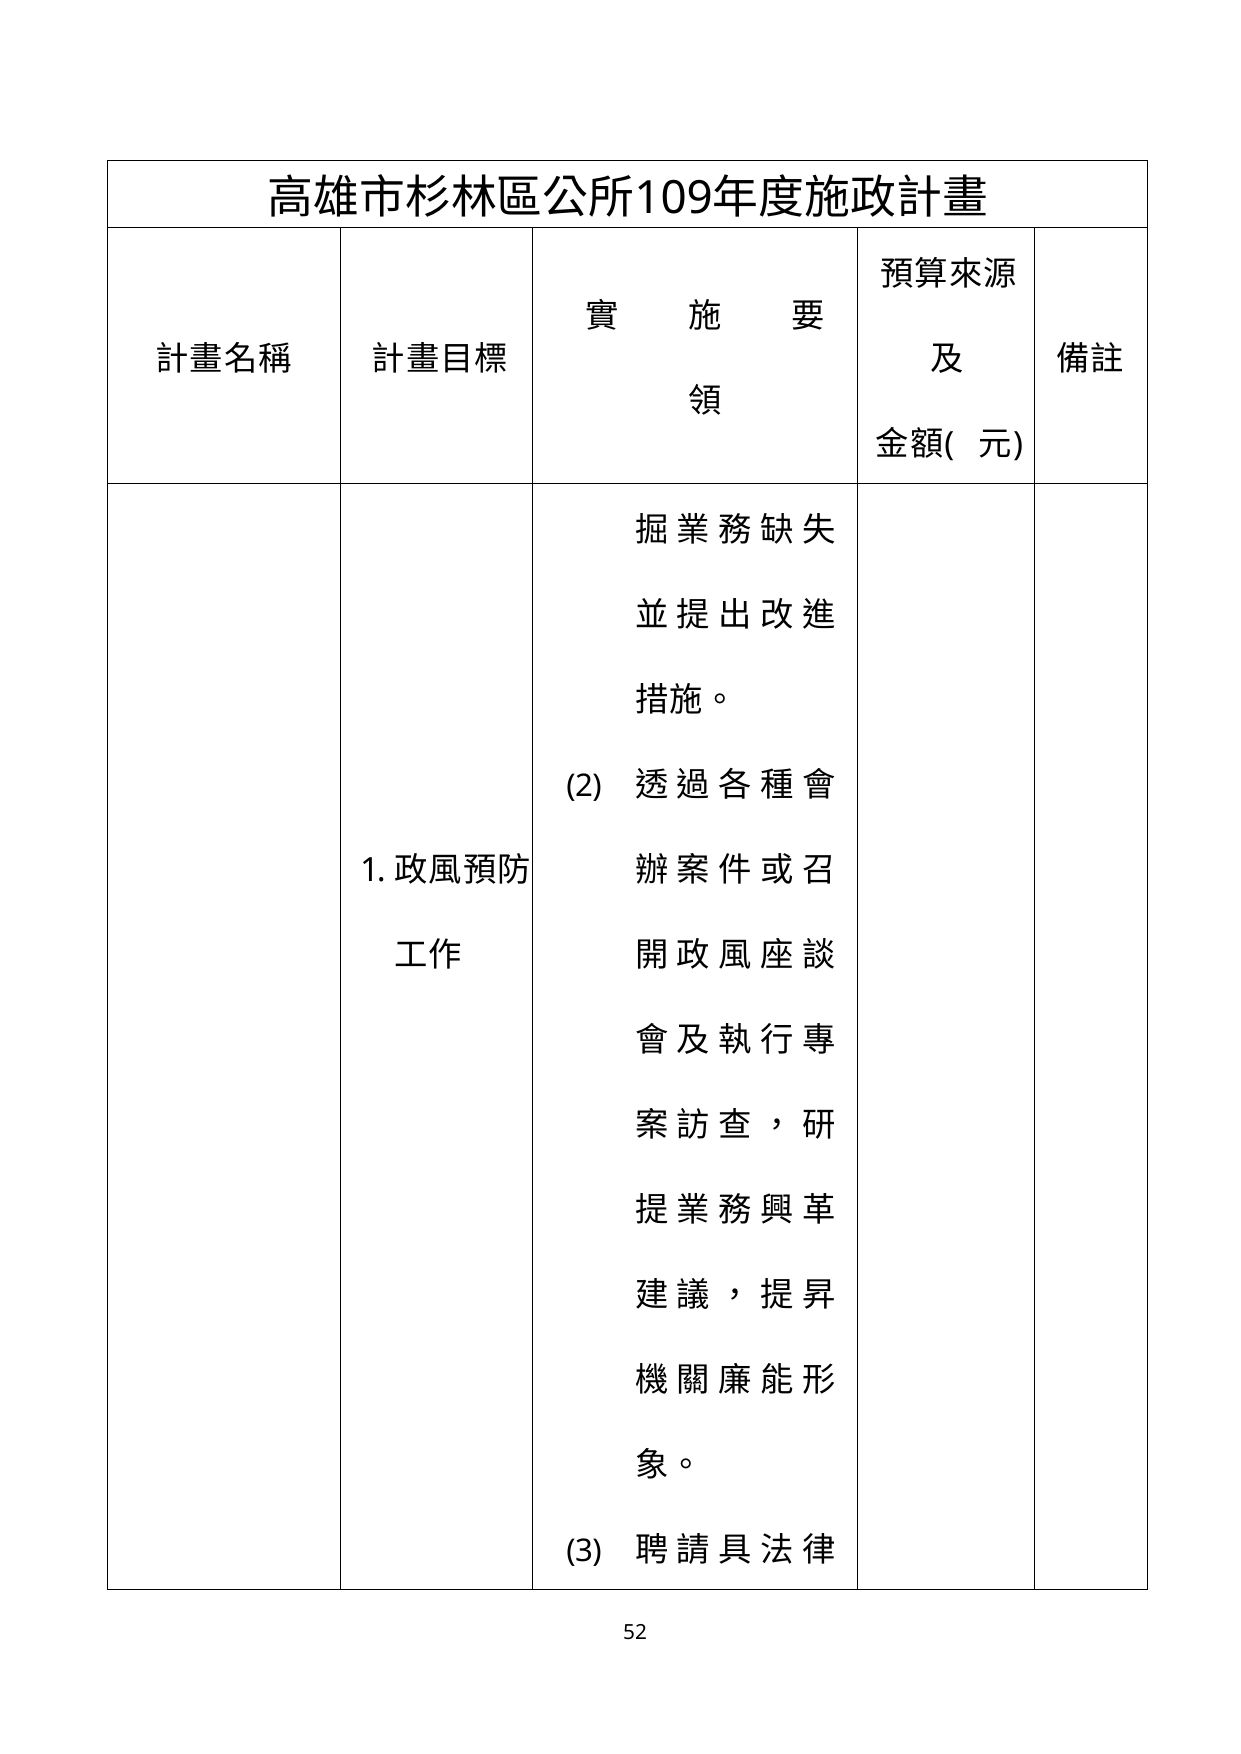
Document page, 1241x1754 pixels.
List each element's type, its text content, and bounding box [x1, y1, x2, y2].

table_cell 計畫目標 [341, 228, 532, 483]
table_cell (1)蒐集輿論反映資料，專人慎重處理，以達行政效率。 (2)機密案件依照規定辦理，以確保文書作業安全。 切實依照「高雄市政府文書處理實施要點」及有關法令規定，辦理公文收發、繕校工作。 依照「印信條例」及有關法令規定管理與使用印信。 設置專人，依照「高雄市政府文書處理實施要點」及有關法令規定辦理，使文卷案案可稽，並加強作業效率，提昇管理與應用功能。 (1)財產增減、移動登帳報告登記。 (2)財產增減月報、半年報、報廢表之編擬年統計表並定期(不定期)盤點清查。 （3）「市有財產管理系統」線上作業。 充實辦公廳設備，維護公共安全及營造優質洽公環境品質。 汰換及增購資訊硬、軟體設備，提升本所網路品質及資通安全。 (1)財產撥入接收捐送及購置之處理。 (2)財產之購置及營造請購單證簽辦與核定。 (3)財產之採購依據政府採購法相關規定辦理。 (4)採購驗收完畢後，採購單位將財產增加單、發票及有關文件，送會計單位查核確認後為財產之登記。 (1)房地產等不動產權登記。 (2)辦理一般產權責任簽證。 (3)房地產租借事項。 (4)一般財產租借事項。 (5)租借爭執處理。 (1)財產損毀及遺失之調查理賠事項。 (2)財產保護及修繕事項。 (3)擬訂消防防護計畫書，依規定進行消防編組，定期進行消防演練，期能落實火災、地震等災害預防。消防設備及飲水設備安全檢測。 (4)財產稅費及防護保險之處理。 (1)財產之報損、報毀或撥出之核定。 (2)辦理動產變賣標售事項。 (3)財產各項報表編報。 (1)車輛購置、贈與、移撥及報廢。 (2)車輛登記檢驗領照納稅事宜。 (3)車輛之保險事項。 (4)車輛之調派。 (5)油料與材料、工具報銷。 (6)車輛耗油量月報表之編造。 (7)車輛肇事之處理。 (1)車輛檢修報告及經費報銷。 (2)未合保養及修理事項之處理。 （1）依工友管理規定及勞動基準法辦理。 （2）依高雄市政府事務勞力替代措施推動方案及相關規定辦理。 (1)單位及人員清潔檢查工作。 (2)辦公處所佈置及調整建議。 (3)配合清除髒亂有關推行衛生清潔檢查工作。 (4)辦公廳內外環境之美化。 (5)辦公廳搬遷、計劃、進度、合約簽訂。 將拍賣案予以公告並及時依限將處理情形函復法院。 (1)編製年度物品購置概算。 (2)成躉採購之物品核定。 (3)辦理有關事務物品之採購。 (4)事務機械器具之保管養護。 (5)運動器材之保管養護。 (1)物品驗收後之處理。 (2)非消耗性物品之借用登帳。 (1)報廢物品之處理。 (2)物品收支月報。 (3)物品收支登帳。 (1)依據政府採購法規定辦理招標公告。 (2)開標結果之簽報。 每半年填報半年報表，每年填寫年報表送財政局備查。 現金(支票)出納保管，經常與各課室密切維繫協調，依法執行，收支隨時登記，數字力求正確無誤確實。 (1)協助各課室提出研究發展計畫以助益區政革新。 (2)依照研究單位或個人所提研究計畫呈報市府敘獎。 (1)切實執行稽催工作，掌握公文處理流程。 (2)加強實施本所訂定之「人民陳情案件作業流程處理期限」，以提高時效。 (1)上級交辦及重要業務列入追蹤管理。 (2)有關業務之協調與連繫。 (1)研擬下年度施政計畫先期作業，函報民政局審核後報府審議。 (2)擬訂下年度施政計畫草案報府審查並轉送市議會核備。 (1)賡續辦理本所為民服務平時考核工作。 (2)繼續實施「表揚績優地方人士實施要點」鼓勵提倡熱心公益者。 (3)與人民有關業務做到單一窗口櫃台化，達到一貫作業要求。 (4)規劃辦理以電話及通訊處理申請案件及簡化各項申請書表及其流程，以達到便民目的。 (5)舉辦為民服務工作人員講習及分組研討以提高素質。 (6)提供民眾便捷的各種意見反映管道。 (7)撰擬每年度為民服務工作績效報告。 (1)配合市府資訊中心戶役政電腦連線，持續推動辦公室自動化，並加強培訓區政資訊人員備用。 (2)申請資訊設備，推動辦公室自動化。 (1)人民陳情案件 均依規定追蹤列管,期限內辦妥以達便民措施。 (2)接獲人民訴願案即予列管，詳查處理情形，以合情、合理、合法的原則，慎重妥善處理。 (1)加強宣導國家賠償法相關條文。 (2)如有發生國家賠償事件依國家賠償法相關規定辦理國家賠償。 研究不適合實際之有關法規建議修訂或廢除。 (1)依「各機關職稱及官等職等員額配置準則」等規定檢討組織編制。 (2)推動策略性人力資源管理措施及落實顧客導向之人事服務，貫徹分層負責，權責劃分明確，公文流程縮短，發揮行政效能。 (1)依法組成本所甄審委員會，以公開、公平、公正辦理陞遷審議。 (2)職務出缺，除由現職人員陞補外，均申請分發考試及格人員，以貫徹考用合一政策，或依業務需要商調他機關現職人員。 (3)依法辦理本所公 務人員任免遷調及銓審作業。 依據「身心障礙者權益保障法」、「進用身心障礙人員作業要點」規定進用身心障礙人員。。 (1) 綜覈名實、信賞必罰，建立平時考核動態資料，作為考績獎懲及任免遷調之依據。 (2)依相關法令公正、公平辦理另予考績、年終考績及專案考績。對平時工作積極、業績優異或品德操守良好，有具體事蹟之人員予以激勵表揚。 (3)依照「行政院及所屬各機關公務人員平時考核要點」等相關法令加強勤惰管理，強化公務紀律，落實單位主管督導責任。 (1)加強推動「公務人員終身學習推動方案」、「各機關鼓勵公務人員積極學習英語具體措施」及「型塑學習型政府行動方案」,「推動公務人員數位進修計畫」等方案，派員參加各項訓練，培養公務人員創新觀念，提昇服務品質。 (2)鼓勵員工在職進修，積極參與各項研習課程,提升本所公務人員人力素質。 (1)按中央有關規定覈實支給員工待遇、獎金、子女教育補助費、各項生活津貼等其他給與維護員工權益。 (2)確依「公教人員保險法」辦理公務人員公保事宜。 (3) 依據「高雄市政府補助公教人員健康檢查作業規範」，推動公教人員健檢補助方案鼓勵員工參加健檢，並提供各合格醫院診所健檢資訊予同仁知悉。 (4)全民健康保險：依全民健康保險法及有關規定辦理公務人員及其眷屬全民健康保險。 (1)依規定辦理退休、撫卹、資遣案件，並購買獎牌、紀念品等贈送退休人員。 (2)主動宣導有關公務人員退休撫卹之相關權益事項。 (3)依規定實施退休人員照護事項。 (4)依規定核發月退休金、遺屬年金、月撫卹金及三節慰問金，充分照護退休、撫卹人員。 (5)按時繳納當月退撫基金費用；推動退休公務人員參與志願服務。 (1)切實執行差勤管理，對本所員工出勤，每月依規定實施不定期抽查維護辦公紀律。 (2)落實職務代理制度，建立職務代理人名冊，確實執行。 賡續建立或更新機關與個人資料，按時填送各項表報。 配合ecpa人事服務網路平台，賡續推動「人力資源管理資訊系統」（WebHR），並隨時異動更新，維持人事資料即時性與正確性。 加強實施員工參與及建議制度，以提升行政效率。利用集會等各種傳遞訊息方式，加強宣導性騷擾、性別歧視防治觀念及申訴管道，並依限填報相關資料參加市府推動性別主流化。 積極推動員工協助方案，提供符合同仁、主管及機關在工作上、生活上及健康上需求之服務措施。 依中央及地方政府預算籌編原則、高雄市總預算案歲出概算編製應行注意事項及高雄市總預算編製作業手冊及有關規定，就各業務單位工作計畫所需，核實編製年度歲入與歲出預算。 。 預算完成法定發布或核定保留程序後，依各機關單位預算執行要點及市府補充規定，參照各業務單位年度工作計畫進度，編製預算(保留)分配表函報本府主計處核定後付諸實施，並切實監督執行。 依各機關單位預算執行要點規定，執行年度預算時，如有合於中央及地方政府預算籌編原則所定得請求提出追加(減)預算情形者，得報請市府核准辦理；如有合於預算法第七十條各款情事且經檢討年度預算相關經費確無法容納，得申請動支第二預備金；另依高雄市政府動支災害準備金作業要點規定，及時辦理動支災害準備金作業。 (1)經費動支簽核應與預算編列用途相符;預算執行應與計畫進度相合，如有落後，促請業務單位注意檢討改進。 (2)採購計畫應依政府採購法及相關子法規定程序辦理。 (3)健全財務秩序，加強財務內控，除嚴格審核各項收支憑證外，不定期實施現金、票據與證券查核等。 (4)依據簿籍按月編製會計月報;上半年編製半年結算報告，按年編製年度會計報告。 (5)各項支付案件依法審核，除採購卡給付項目外，儘速隨到隨辦，完成支付手續。 (1)辦理區公所應辦公務統計業務及執行情形之檢討。 (2)辦理各類公務統計報表之審核與管理。 (3)編製區政統計總報告。 (4)辦理公務統計報表內部稽核。 (5)配合及協調辦理各項統計調查工作。 (6)兼(協)辦統計調查人員之遴選與聯繫。 選定易滋弊端業務項目辦理業務稽核，先期發掘業務缺失並提出改進措施。 透過各種會辦案件或召開政風座談會及執行專案訪查，研提業務興革建議，提昇機關廉能形象。 聘請具法律素養之專家、學者，利用各種集會場所講解端正政風、防制貪瀆相關法令，增進員工法律常識。 檢討本所「無效率不便民」之行政規章，並透過廉政會報及主管會報適時修正，以提昇行政效率及消弭貪瀆成因。 主動發掘員工廉能事蹟，簽報首長公開表揚或獎勵，樹立公務員優良典範。 利用各種集會場所及透過媒體、網路宣導相關政風法令及鼓勵民眾勇於檢舉貪瀆不法。 辦理政風實況問卷調查，以瞭解本所政風實況，作為改善政風，策進預防貪瀆不法之參考。 (8) 依據「高雄市政府員工廉政倫理規範」暨本府準用「行政院及所屬機關機構請託關說登錄查察作業要點」妥處相關案件，並依規定登錄建檔。 (9)主動配合業務單位活動加強辦理反貪、反詐騙及消費者保護等宣導作為。 加強公務機密維護宣導工作。 實施定期與不定期機密維護檢查，發現缺失立即簽請改進。 定期辦理公務文書資料密等變更註銷作業。 針對重要行政會議及採購底價等易滋洩密事項或有關國家安全、國家利益事項，協調策訂嚴密專案保密措施，杜絕洩密情事。 加強洩密資料蒐報及查處。 協助機關推動資訊使用管理稽核，配合資安演練，機先消弭資安事件，有效確保機關資訊安全。 實施定期與不定期預防措施安全狀況檢查，發現缺失立即簽請改善。 依據本所門禁管理安全措施確實辦理並配合保全公司，加強巡邏查察，以確保機關安全。 配合春安、十月慶典或專案期間安全維護會報，落實安全維護功能。 依據「高雄市政府及所屬各機關處理人民陳情案件要點」及「高雄市政府處理民眾抗爭事件處理程序及聯繫作業要點」有關規定，協調主管單位妥處民眾集體陳情案件，加強重大偶突發或危安事故之預警資料蒐報，並於事件發生1小時內，通報上級機關。 蒐集違反國家安全法第2條之1情事及有關危害國家安全及影響國家利益之資料，提供調查機關處理。 加強查察員工品德生活違常、行政缺失等情事，審慎研析案情，以發掘貪瀆不法。 對易滋弊端之業務，如採購案件，積極發掘，查處貪瀆不法案件。 依據行政院頒「獎勵保護檢舉貪污瀆職辦法」，受理各類檢舉案件，並依法審慎處理。 依據總統副總統選舉罷免法暨公職人員選舉罷免法及相關規定辦理。 高雄市里區域調整暨鄰編組辦法規定，要求各里辦公處擬訂年度工作計畫報區公所審核，並注意其執行績效，適時加以考核。 召開里業務聯繫會報，報告業務狀況、檢討改進里行政工作之推行及彙集建議案作妥切之處理。 特優里鄰長就現任且 無不良事蹟者，依規定程序及名額提經區務會議通過後報請市政府頒獎表揚。 結合轄內各單位整體力量，推動地方建設，提高服務品質。 (1)依據高雄市政府民政局訂頒之「高雄市里幹事服勤要點」辦理。 (2)訪問目的為瞭解里民一般狀況，發現困難問題主動為其服務。 (3)適時整理戶長資料之異動，並將訪問結果登記在戶長資料卡。 (4)為強化里幹事之勤，由民政課長及督導考核小組分定期與不定期方式赴里督導，並填訪查表送區長核閱，區長並作重點督導。 舉行里幹事工作會報，由各課室主管，提示工作事項，著重工作檢討、疑難問題之解決，並作成紀錄送區長核閱。 擬訂鄰長講習計畫，以溝通作法，促進政令之推行。 (1)擬訂鄰長參訪各項建設活動計畫及參加注意事項。 (2)調查參加參訪各項建設活動人數。 (3)依照計畫分梯次執行。 里鄰長於任期內死亡者，發給1次喪葬補助暨遺族慰問金，其標準如下： (1)里長：2萬元。 (2)鄰長：1萬5仟元。 每位鄰長每人每月2,000元交通費。 每位里鄰長每人每月240元。 依據全民健康保險暨相關規定辦理。 (1)要求里幹事鼓勵並宣導轄內市民自動自發(反映)改善市容。 (2)依據「高雄市政府改善市容查(通)報實施要點」辦理，對改善市容案件儘速填寫查(通)報，逕送業務有關機關辦理，並轉報市府處理。 在轄區內如有發現廢棄車輛，要求各里幹事及時查報並函轉警察單位辦理。 (1)勸導農曆7月普渡及同一主神祭典在同一天舉行。 (2)宣導中元節配合集中焚化紙錢。 (3)執行祭典拜拜節約不赴宴、不宴客，公務員率先倡導力行。 (1)組織改善民俗勸導小組勸導民眾實踐節約。 (2)勸導市民參加集團「婚禮」力求節約，不舖張。 利用各種集會(里民大會及寺廟基層會議)時宣導。 (1)利用各種集會，廣予宣導調解功能。 (2)及時召開調解委員會議調解糾紛。 每月第二週週六服務區民 不定期清查、訪視轄區內未登記之寺廟、教會(堂)，積極輔導辦理登記。 (1)加強財務稽核。 (2)輔導健全組織。 (3)掌握動態，出席各項會議。 (4)加強溝通互動、協助解決各項疑難問題。 輔導節約祭典費用，興辦公益慈善活動，以彰顯宗教慈悲濟世、教化社會、造福人群之精神。 (1)輔導祭祀公業土地派下提出祭祀公業土地登記。 (2)核發祭祀公業派下員證明。 配合宣導公告土地現值相關事宜。 (1)依耕地三七五減租條例、高雄市耕地租約登記自治條例及相關法令規定辦理耕地租約續訂、變更、終止、註銷、更正等事項。 (2)依耕地三七五租約清理要點及相關法令規定清理耕地三七五租約，遇有租約資料與實情不符部分，則後續依有關規定辦理。 (3)對於訂有三七五租約者，隨時與地政事務所聯繫依異動情形（例如終止租約、徵收、重劃、重測、分割、合併）釐正租約登記簿冊。 (1)依耕地三七五減租條例、高雄市政府及各區公所耕地租佃委員會設置要點、高雄市各級耕地租佃委員會調解調處須知等關法令規定辦理耕地租佃爭議調解。 (2)審查租佃爭議調解申請案之資格與附繳證件，並於調解前先實地勘查土地使用現況。 (3)調解會議決議內容應具體明確，會議紀錄（含筆錄）應報市府備查。 (4)經調解成立案件函報市府耕地租佃委員會發給證明書，調解不成立案件移請市府耕地租佃委員會調處。 (5)如遇天災時，召開耕地租佃委員會，勘查歉收情形，並議定減租辦理，陳報市府。 召開租佃委員會辦理。 配合非都市土地使用管制規則第5條規定，查報違反非都市土地使用管制。 (1)召開「強迫入學委員會」，執行強迫入學條例施行細則有關規定事項，並隨時追蹤中輟通報學生，執行強迫入學規定。 (2)適時調查區內學齡兒童，確實審核戶籍資料，並依學區劃分填送入學通知單。 (3)配合各校輔導休學或中輟之學生，繼續完成9年國民教育 (1)加強配合推行莊敬自強端正禮俗宣導。 (2)適時配合舉辦各種社教活動。 (3)洽請社團寺廟舉辦有意義的文教活動。 (4)加強宣導守法觀念，鼓勵社區自主精神意識，以塑造優質環境，培養居民認同感。 （5）辦禮春秋季藝文活動及國語文競賽。 (1)協助衛生單位推行醫療保健及公共衛生工作。 (2)鼓勵市民按時接受各項疫苗接種。 (1)每月定期召開登革熱區級防疫指揮中心會議，建立跨單位合作機制。 (2)輔導各里成立環境整頓或環境改造相關工作之志工隊。 (3)規劃辦理里鄰長登革熱研習會及社區民眾登革熱衛教宣導。 (4)請里幹事查報各轄區破損空屋並函報各權管單位。 (5) 每里成立「里登革熱防治小組」，每週反登革熱日動員巡查環境，參與里民衛教宣導。 (6)協調各權責機關根本處理轄區內積水地下室、破損空屋、髒亂空地、廢輪胎廠、回收場、陽性水溝、大型隱藏性孳生源。 (7)落實大雨後48小時七大列管點複查及登革熱防治工作。 (1)流感大流行時， 配合衛生單位執行轄區臨時集中收治隔離場所防治措施。 (2)利用各種集會協助宣導市民接種流感疫苗及流感防治措施。 (1)協助宣導預防食品中毒5原則：要洗手、要清潔、要生熟食分開、要徹底加熱、要低溫保存。 (2)協助宣導民眾均衡攝取各類新鮮食物，減少因攝取大量單一食物而提高特定汙染物質之風險。 (1) 每年主動連繫衛生單位(各區衛生所或衛生局)媒合講師，針對所轄里長、里幹事辦理至少一小時自殺防治守門人教育訓練課程，落實守門人功能，里長與里幹事分計各達轄區里數80%以上，並逐年調升至100%。 (2)利用行政資源及各項集會協助推動安心專線：「800788995」。 落實社區內自殺高風險個案之發掘、關懷、轉介及通報。 (1)針對社區網絡內里長、里幹事辦理菸、酒、毒品防制宣導課程，以增進防制知能，建立社區藥物濫用防制網絡，提升預防成效。 (2)協助宣導「酒癮治療服務方案」與醫療院所合作，提供酒癮治療服務並補助醫療費用。 (3)協助宣導24小 時不打烊免付 費戒毒成功專 線 0800-770-885， 戒菸專線 0800-636-363 及「室內公共場 所、室內三人以 上工作場所及 大眾運輸工具 內全面禁止吸 菸，違者將罰鍰 2千至1萬元」)。 配合參加衛生單位辦理針對社區網絡內里長、里幹事社區(疑似)精神病患辨識及護送就醫技巧訓練。 (1)於跑馬燈或LED 看板播放「檳榔 子本身就是致 癌物，即使不加 紅灰、白灰、荖 花、荖葉等添加 物，嚼它就是會 致癌」及「政府 提供免費子宮 頸癌、乳癌、大 腸癌、口腔癌四 項癌症篩檢，符 合篩檢資格民 眾請洽各區衛 生所。 (2)協助衛生所辦理社區到點設站癌症篩檢工作。 (1)協助「弱勢個案就醫補助」宣導。 (2)協助開立弱勢認定標準證明文件。 召開推行會報及檢討會。 加強各社區、機關學 校環境清潔綠美化。 （1）加強社區共共衛生設施及家戶衛生教育。 （2）資源回收及垃圾減量。 （3）廚餘回收再利用。 (1)依據內政部國防部函頒「民防團隊編訓服勤實施規定」辦理。 (2)本區民防團、分團經常檢討。 依上級規定辦理。 遵照上級所頒演習計畫及規定辦理。 調查戰時可動員人力、物力，隨時掌握動員及徵購徵用。 （1）運用民間及學校力量協助維持交通安全。 （2）人口密集處逐年增設消防栓，以加強防火設施。 (1)依據市府年度動員分類執行計畫策訂本區動員執行計畫。 (2)辦理動員之協調、訓練與演習工作。 (1)配合辦理原住民微型經濟活動貸款、專門人才獎勵、購屋補助、整修建住宅補助及綜合發展基金貸款、國宅配售、法律服務、協助解決生活上所遭遇之困境，使其獲得實質之照顧。 (2)積極鼓勵原住民青年參加職業訓練，習得一技之長，提升生活水準。 (3)宣導原住民登記族別，提升族別註記率。 (4)輔導原住民加入全民健康保險、國民年金，保障醫療權益。 (5)輔導原住民繳納國民年金。 （1）辦理慶祝全國客家日活動。 （2）辦理客庄民俗節慶、客家產業等特色活動。 （3）營造客庄聚落環境風貌。 （4）成立客語推行委員會，協助轄區推動客語教學及客家文化活動。 (1)依轄區特性舉行防火防災(防颱、防震)宣導。 (2)印製相關防火宣導資料、標語實施里鄰宣導。 (3)利用里民大會及鄰長會議宣導居家防火、用電安全等防災宣導。 (4)輔導市民自行購置維護滅火器等消防器材及裝設照明及監視錄影設備。 (1)依據「高雄市地區災害防救計畫」及災害防救法相關規定辦理。 (2)配合「市級災害應變中心」之成立，於內部成立「緊急應變小組」，執行「災害應變中心」交付之各項災害防救任務。 (3)執行災情查報任務，並將災情彙整定時回報「災害應變中心」。 (4)整合災害防救相關業務，並由專人辦理。 (1)依據文化資產保存法相關規定辦理。 (2)協助古蹟、歷史建築提報。 (3)文化資產突發事件緊急通報。 (1)協助市政府調集役政人員，辦理役政人員在職訓練。 (2)依據規定辦理本區內兵要地誌調查。 (1)辦理役男兵籍調查及因戶籍遷出(入)之役男除、列額異動管理。 (2)辦理役男徵兵檢查體檢等事宜。 (3)辦理役男軍種、兵 科、籤號抽籤事宜 ，以確定其所徵集 之軍種及順序。 (4)辦理常備兵、補充兵、及替代役徵集入營事宜。 (5) 辦理役男申請變 更體位複檢、體位 未定複檢等事宜。 (6)辦理在學學生因 故休、退學之緩徵人員處理等事宜。 (7)為役男條件符合 者，依規定辦理延 期入營事宜。 (8)依規定辦理妨害 兵役案件及行方 不明役男查察，並 會請戶政所、警察 局、境管局等單位 ，協助查案。 (9)將本區就讀軍、 警校 之學生列名 管理及註記，若因 故未就讀，則納入 徵處。 (10)辦理役種區劃 、提前退伍申請及 禁、免役案件處理 。 (11)受理役男替代 役申請及出國請申 請各項業務。 (1)辦理服兵役役男家屬生活扶助各項業務。 (2)辦理服兵役役男列級家屬各項生育及喪葬補助事宜。 (3)協助推行役政有功人員表揚。 (4)配合上級兵役宣導、在營軍人死亡之遺族家屬妥善照顧及異動。 (5)辦理服兵役役男列級家屬醫療及全民健保補助。 (1)辦理後備軍人異動管理、緩召業務。 (2)線上歸鄉報到清查及更正、輔導就業、在職訓練等工作。 (3)協助高雄市後備指揮部辦理後備軍人教育及點閱召集。 (4)受理後備軍人退伍令遺失或破損補換發、轉免役等各項申請事宜。 (1)依照替代備役男管理作業規定辦理異動連繫掌握替代役備役動態，辦理退停役列管作業。 (2)依照替代役備役男管理規定，辦理替代役備役役男轉、免、回、除、禁役作業。 (1)系統維護管理 (2)系統財產之管理 依據農業用地作農業設施容許使用審查辦法辦理。 受理區民申請，檢證勘查，並依據「農業用地作農業使用證明認定」審查，符合後由本所核發證明書。 （1）維護農民福祉 及生態環境，遵 照上級政府訂 頒計畫辦理確 保糧食供需平 衡。每年分為一 期作及二期作 下里受理、勘查 與編造清冊。 （2）稻田多元利用 -種植景觀綠肥 ，美化市容。 打造高產值有機養生精緻農業。 （1）依規定設置農情田間調查員分區、分段調查，彙整查報資料力求準確以供上級分析。 (2)每月份執行各花卉、雜糧及蔬菜等作物產量預測。 (1)天然災害發生期間，由本所查報災情，並立即速報給上級以作即時之應變。 (2)如經農委會公告本市達到農業天然災害現金救助區，則本所成立工作小組啟動現金救助工作，受理申報、現場勘認與編造清冊等業務。 加強輔導農民農藥使用安全，對農作物病蟲害有效防治及農藥殘留。另配合上級政府辦理滅鼠工作，以防鼠害。 提高農地利用價值輔導農民以科技方法協助農業生產俾增進農業生產力，提高農民所得。 (1)山坡地違規使用查報取締管理。 (2)山坡地保育利用宣導。 (3)衛星影像變異點查報。 於每年5至9月實施檢測工作，並依下列辦法受理申請： (1)平地造林依照行政院農業委員會訂定「平地造林直接給付及種苗配撥實施要點」，確實執行。 (2)山坡地造林依照行政院農業委員會與行政院原住民族委員會訂定「獎勵輔導造林辦法」辦理。 （1）依規定每月調 查區內魚塭放 養量及收穫量 作為產銷輔導 資料。 （2）陸上魚塭養殖 漁業登記證之 申請業務。 配合市府訂定計畫辦理調查作業。 (1)依據「查編與農業經營不可分離土地作業要點」辦理。 (2)受理申請期間為每年五月一日至五月三十一日；實地會勘時間為每年六月一日起至六月三十日止；並於每年七月三十一日前造冊。 依據「農耕用機器設備及農地搬運車使用免徵營業稅燃料用油作業須知」及「農業機械使用證申請及發證須知」辦理執行。 從葫蘆種植、雕刻、運用行銷、開發市場及創造商機。 協助執行颱風災害復建工程。 依據新制定高雄市市區道路管理自治條例及102年6月7日「『區公所與各局處業務待釐清事項』會議紀錄」6公尺以下道路及其附屬設施由區公所負責改善養護。 辦理各植樹綠化道路之養護工程。 核發都市土地使用分區證明書。 (1)建請市政府清疏區內各區域排水圳,促使排水暢通。 (2)建請市政府整治或清疏區內野溪,改善淤積問題以利排水。 (3)中小排水（一般排水）管理、新建、修建及計畫提報。 (1）雨水下水道管理、新建、修建及計畫提報。 (2）高雄市政府委託辦理事項 （3）道路側溝新建、修建及計畫提報。 (4)災修工程案件提報。 辦理高屏溪水質水量保護區水源保育與回饋計畫事項 (1)協助核發無自用農舍證明書。 (2)違章建築查報,請高雄市政府依法拆除違建物。 於每年6月1日至7月10日協助高雄市政府經濟發展局辦理轄內工廠校正及營運調查，以便掌握工廠營運實況及其家數。 配合市府執行本市商品標示抽查。 （1）配合財稅相關 單位辦理各項 稅務宣導。 （2）財產稅（房屋 稅、地價稅）補 單事宜。 (1)辦理中低收入老人生活津貼。 (2)辦理中低老人暨身心障礙者特別照顧津貼。 (3)辦理重陽節敬老活動暨禮金發放。 (4)受理優惠記名卡的申請。 （5）辦理設籍本市1年且年滿65歲以上老人參加全民健保自付額補助及核退事宜。 (6)結合社區資源宣導「老人免費裝假牙」政策。 (1)辦理身心障礙證明製作相關業務。 (2)身心障礙者健康保險保險費補助。 (3)辦理各項身心障礙者生活補助、生活輔助器具費用及日間照顧及住宿式照顧費用補助。 (4)輔導身心障礙者減免汽車牌照稅及申報綜合所得稅,享有身心障礙者特別扣除額。 (5)身心障礙者就業服務、職業訓練宣導。 (6)辦理中低老人暨身心障礙者特別照顧津貼。 (7)辦理身心障礙者優惠記名卡的申請。 (1)辦理弱勢單親家庭子女生活、教育補助申請，經調查、核定後，列冊補助。 (2)受理特殊境遇家庭緊急生活扶助與子女生活津貼、托育津貼及教育補助證明等之申請審核及核定。 (3)受理弱勢家庭兒童及少年緊急生活扶助申請與初審，函送社會局複審及核定。 （4）辦理育有未滿二歲兒童育兒津貼。 (5)受理特殊境遇家庭身分證明之申請審核。 (6)受理設籍前新住民遭逢特殊境遇之家庭扶助之申請審核及核定。 (7)辦理弱勢兒童及少年生活扶助之申請審核及核定。 (8)受理弱勢兒童及少年醫療補助之申請與初審，送社會局複審、核定。 區公所里幹事及其他執行兒童及少年福利業務人員，於辦理經濟扶助案件審核或執行社會救助等業務時，應主動關懷轄內兒童及少年，發現符合兒童及少年保護者應立即通報社會局。 (1)輔導社區會務財務功能健全。監督並輔導社區生產建設基金之運用與管理並定期（一年）查核存款情形。 (2)推展社區工作業務。 (3)督導社區確實辦理成果維護。 (4)輔導社區發展協會注重在地人才培力，促進永續經營。 (5)輔導社區發展協會推行社區福利服務。 (6)協助社區建立在地特色。 （1）結合社區資源宣導長期照顧服務。 （2）協助發掘及通報社區有長期照顧需求個案至本市長期照顧管理中心。 (3)協助盤點轄區內的社區閒置空間，轉型設置長照服務使用。 協 協助衛生所結合社區組織、團體共同推動社區健康營造。 (1)辦理低收入戶、中低收入戶暨各項社會福利事項申請。 (2)積極輔導低收入戶、中低收入戶就業自立。 (3)結合民間慈善資源辦理寒冬送暖，加強對低收入戶及中低收入戶家庭之照顧。 (1)辦理經濟弱勢傷病醫療、看護費用補助。 (2)辦理低收入戶及中低收入戶第五類福保身分納保業務。 辦理生活陷困之中低收入戶及低收入戶及經濟弱勢民眾急難救助申請，並評估層轉衛生福利部申請救助。 (1)依災害救助相關規定核發救濟金。 (2)建立救災物資及儲備作業機制，暢通災害期間救災物資調動管道。 (3)整備充實災害收容救濟站，辦理災害期間災民收容安置作業 配合上級政策落實全民健保工作。 依據國民年金法辦理被保險人所得未達一定標準資格辦理申請案件之受理、審核及年度總清查工作。並辦理欠費保險人訪視工作及地區性宣導活動等事項。 配合勞政單位宣導就業相關資訊。 （1）訂定各項慶典活動計畫。 （2）召集籌備會研討活動內容，熱烈慶祝各項慶典節日。 （3）表揚模範父親及母親活動。 (4)辦理重陽敬老活動。 配合市政府舉辦各 項體育活動，增進國 民強健體魄、身心健 康。 (1)專人辦理國民體 育業務。 (2)配合體育署及本 市推展全民運動 政策，規劃主、 承辦體育活動、 輔導及推動區內 社會團體辦理體育活動。 [533, 484, 857, 1589]
table_cell 備註 [1035, 228, 1147, 483]
table_cell [858, 484, 1034, 1589]
table_cell 壹、一般行政 一、秘書室業務 (一)文書檔案管理 (二)庶務（財產、廳舍）管理 (四)出納管理 (五)研考業務 （六）法制業務 二、人事業務 人事管理 三、主計業務 (一)歲計 (二)會計 (三)統計 四、政風業務 區公所業務 民政業務 公職人員選舉 健全基層組織 里幹事服勤管理 (四)里鄰長福利及講習 (五)改善市容查(通)報 (六)改善民俗 (七)調解業務 (八)宗教業務 (九)祭祀公業申請案件之處理 (十)地政業務 (十一) 國民教育 (十二) 社會教育暨家庭教育 (十三) 醫療防疫保健 (十四) 民防組訓 (十五) 動員應變業務 (十六) 原住民生活輔導 （十七） 客家業務 (十八) 災害防救 (十九) 文化資產相關事宜 (二十) 役政業務 二、農業業務 （一）農地 管理 （二）農業推廣與糧食生產調查 （三）水土保持 （四）林務 管理 （五）畜水產業務 （六）其他 三、經建業務 (一)各項工程管理 (二)都市計畫 (三)水利業務 (四)建築管理 (五)工廠校正暨營運調查 (六)商品標示抽查 （七）稅務工作 四、社政業務 (一)社會福利 (二)社區發展管理 (三)社會救助 （四）社會運動 (五)全民運動 [108, 484, 340, 1589]
table_header 高雄市杉林區公所109年度施政計畫 [108, 161, 1147, 227]
table_cell 計畫名稱 [108, 228, 340, 483]
table_cell 實 施 要 領 [533, 228, 857, 483]
table_cell [1035, 484, 1147, 1589]
table_cell 1.政風預防工作 [341, 484, 532, 1589]
table_cell 預算來源及 金額(元) [858, 228, 1034, 483]
